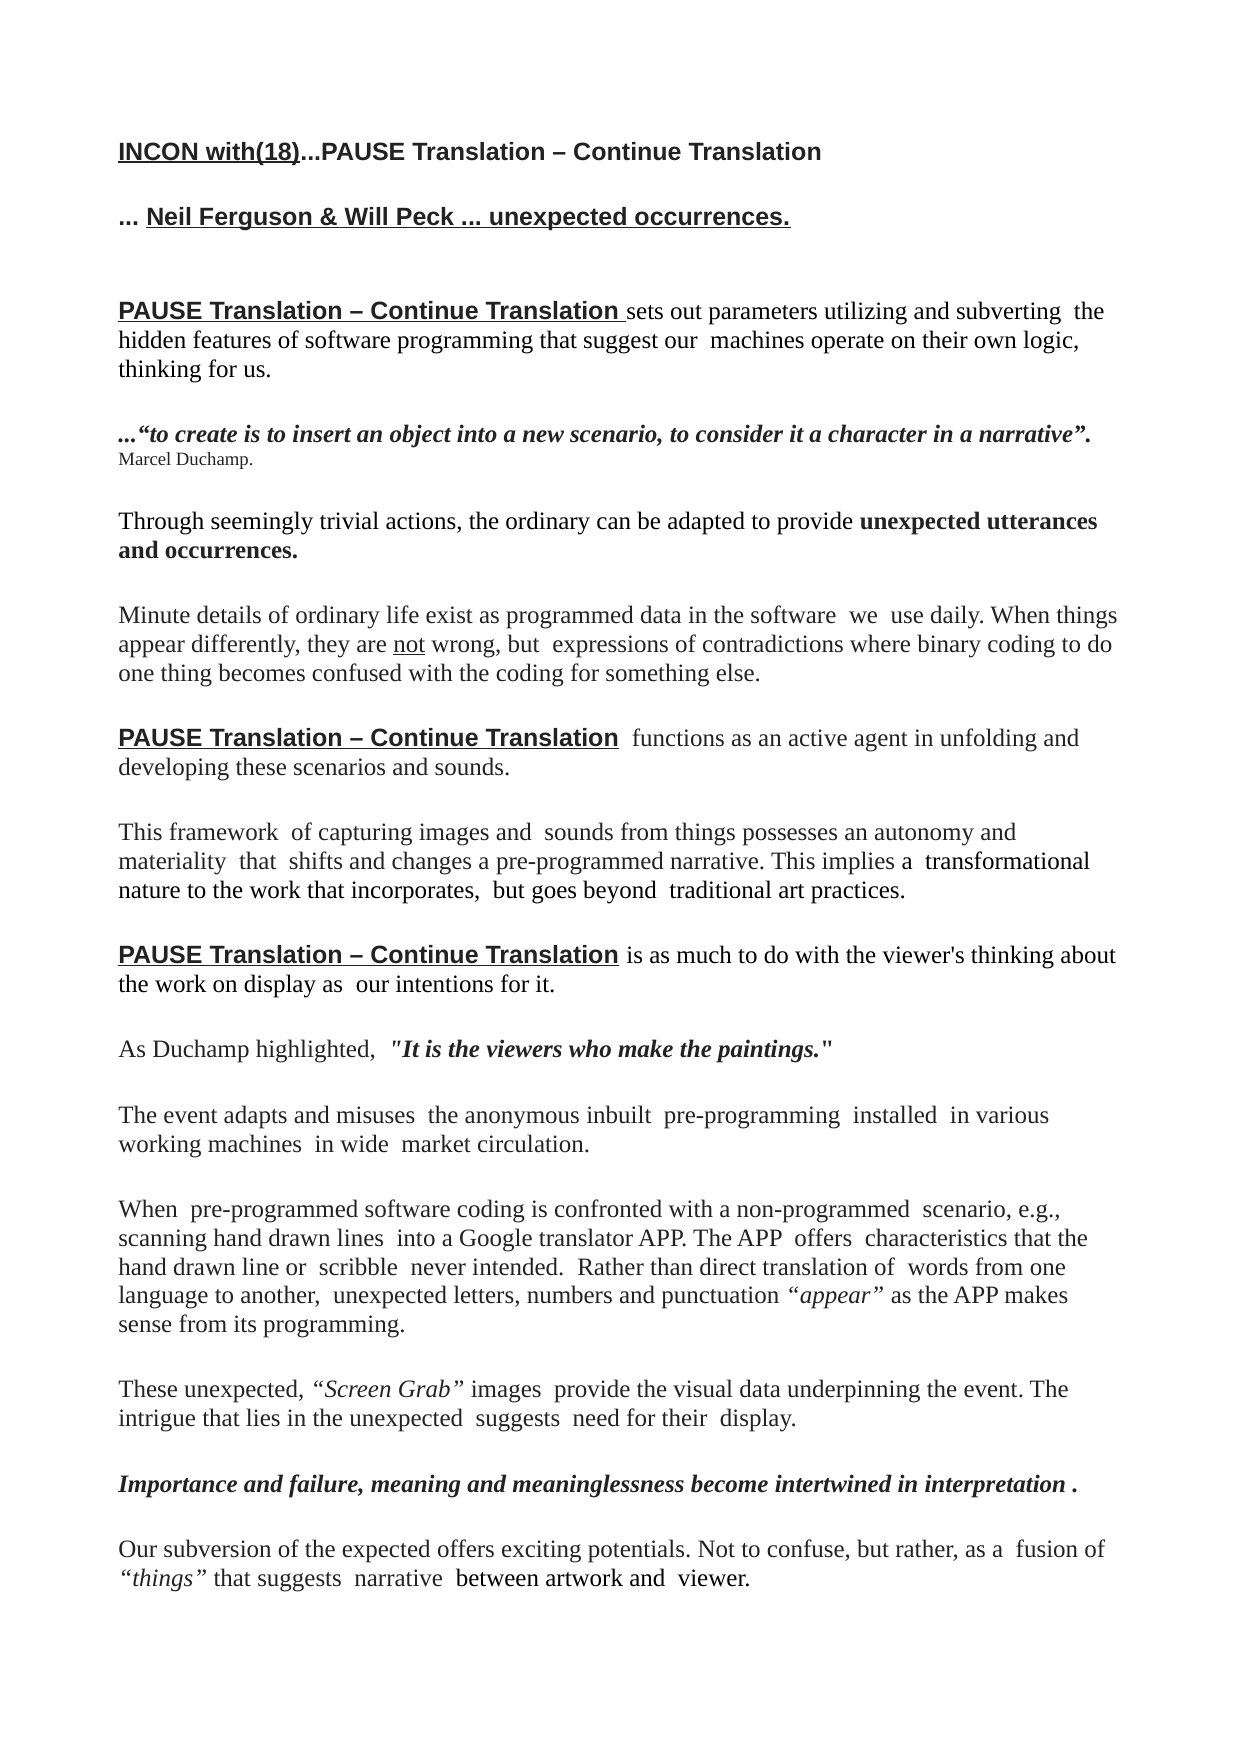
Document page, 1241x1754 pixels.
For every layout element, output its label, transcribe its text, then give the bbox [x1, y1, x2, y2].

text Importance and failure, meaning and meaninglessness become intertwined in interpretation . [118, 1469, 1134, 1497]
text PAUSE Translation – Continue Translation sets out parameters utilizing and subverting the hidden features of software programming that suggest our machines operate on their own logic, thinking for us. [118, 296, 1134, 382]
text These unexpected, “Screen Grab” images provide the visual data underpinning the event. The intrigue that lies in the unexpected suggests need for their display. [118, 1374, 1122, 1432]
text ...“to create is to insert an object into a new scenario, to consider it a character in a narrative”. Marcel Duchamp. [118, 419, 1122, 469]
text The event adapts and misuses the anonymous inbuilt pre-programming installed in various working machines in wide market circulation. [118, 1100, 1122, 1157]
text Our subversion of the expected offers exciting potentials. Not to confuse, but rather, as a fusion of “things” that suggests narrative between artwork and viewer. [118, 1534, 1134, 1592]
text INCON with(18)...PAUSE Translation – Continue Translation [118, 136, 1122, 165]
text Through seemingly trivial actions, the ordinary can be adapted to provide unexpected utterances and occurrences. [118, 506, 1122, 563]
text This framework of capturing images and sounds from things possesses an autonomy and materiality that shifts and changes a pre-programmed narrative. This implies a transformational nature to the work that incorporates, but goes beyond traditional art practices. [118, 817, 1122, 904]
text When pre-programmed software coding is confronted with a non-programmed scenario, e.g., scanning hand drawn lines into a Google translator APP. The APP offers characteristics that the hand drawn line or scribble never intended. Rather than direct translation of words from one language to another, unexpected letters, numbers and punctuation “appear” as the APP makes sense from its programming. [118, 1194, 1122, 1338]
text Minute details of ordinary life exist as programmed data in the software we use daily. When things appear differently, they are not wrong, but expressions of contradictions where binary coding to do one thing becomes confused with the coding for something else. [118, 600, 1122, 686]
text PAUSE Translation – Continue Translation functions as an active agent in unfolding and developing these scenarios and sounds. [118, 723, 1122, 781]
text PAUSE Translation – Continue Translation is as much to do with the viewer's thinking about the work on display as our intentions for it. [118, 940, 1122, 998]
text ... Neil Ferguson & Will Peck ... unexpected occurrences. [118, 202, 1122, 231]
text As Duchamp highlighted, "It is the viewers who make the paintings." [118, 1034, 1122, 1063]
